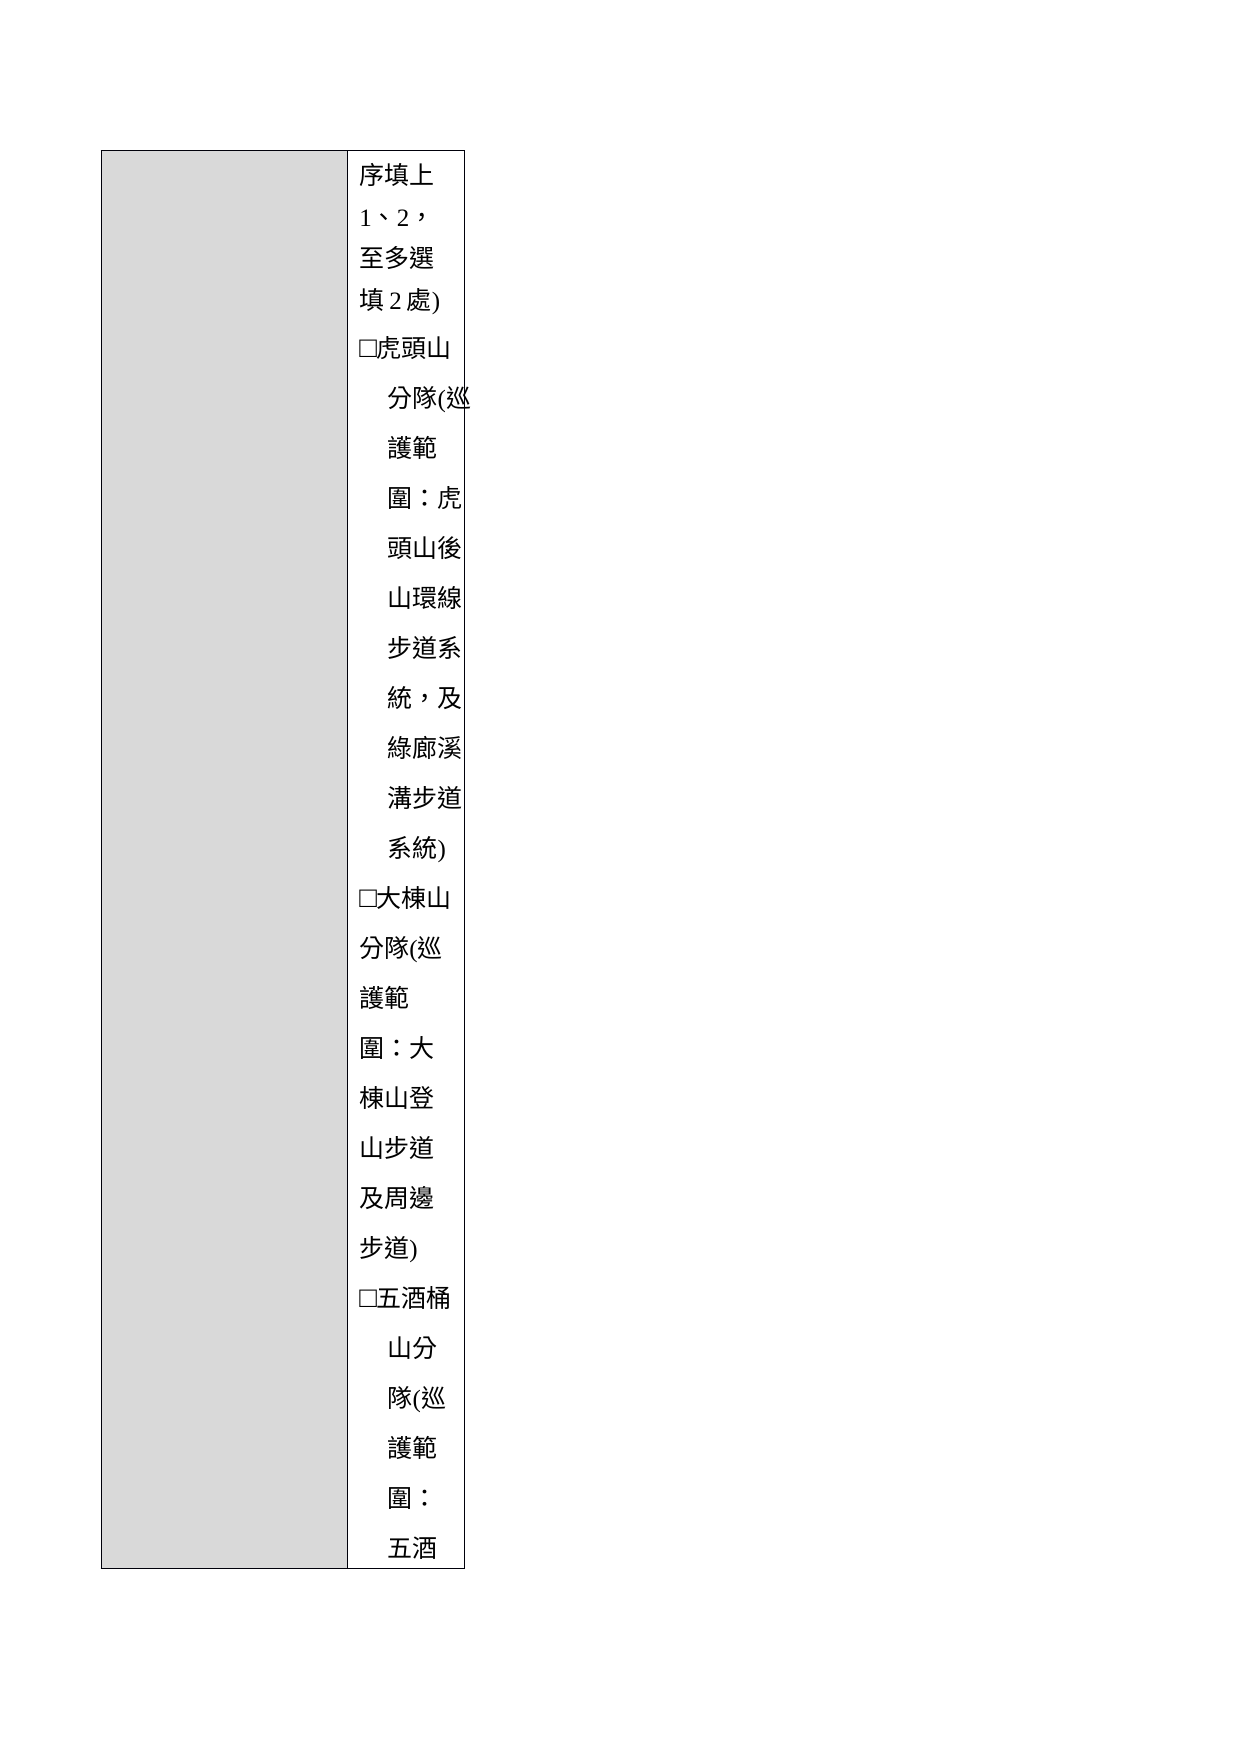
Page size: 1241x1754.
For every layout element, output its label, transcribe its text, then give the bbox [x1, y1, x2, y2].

table_cell (請依欲加入分隊之優先順序，依序填上1、2，至多選填2處) □虎頭山分隊(巡護範圍：虎頭山後山環線步道系統，及綠廊溪溝步道系統) □大棟山分隊(巡護範圍：大棟山登山步道及周邊步道) □五酒桶山分隊(巡護範圍：五酒桶山步道、羊稠坑步道，及營盤坑古道) □打鐵寮分隊(打鐵寮古道、大艽芎古道、草嶺山古道、大艽芎桐花步道，及百吉步道) □小粗坑分隊(巡護範圍：小粗坑古道及小竹坑山) □秀才分隊(巡護範圍：秀才登山步道、福人登山步道，及保甲古道) □蝠音分隊(巡護範圍：蝙蝠洞至觀音洞間步道) [348, 151, 464, 1568]
table_cell [102, 151, 347, 1568]
